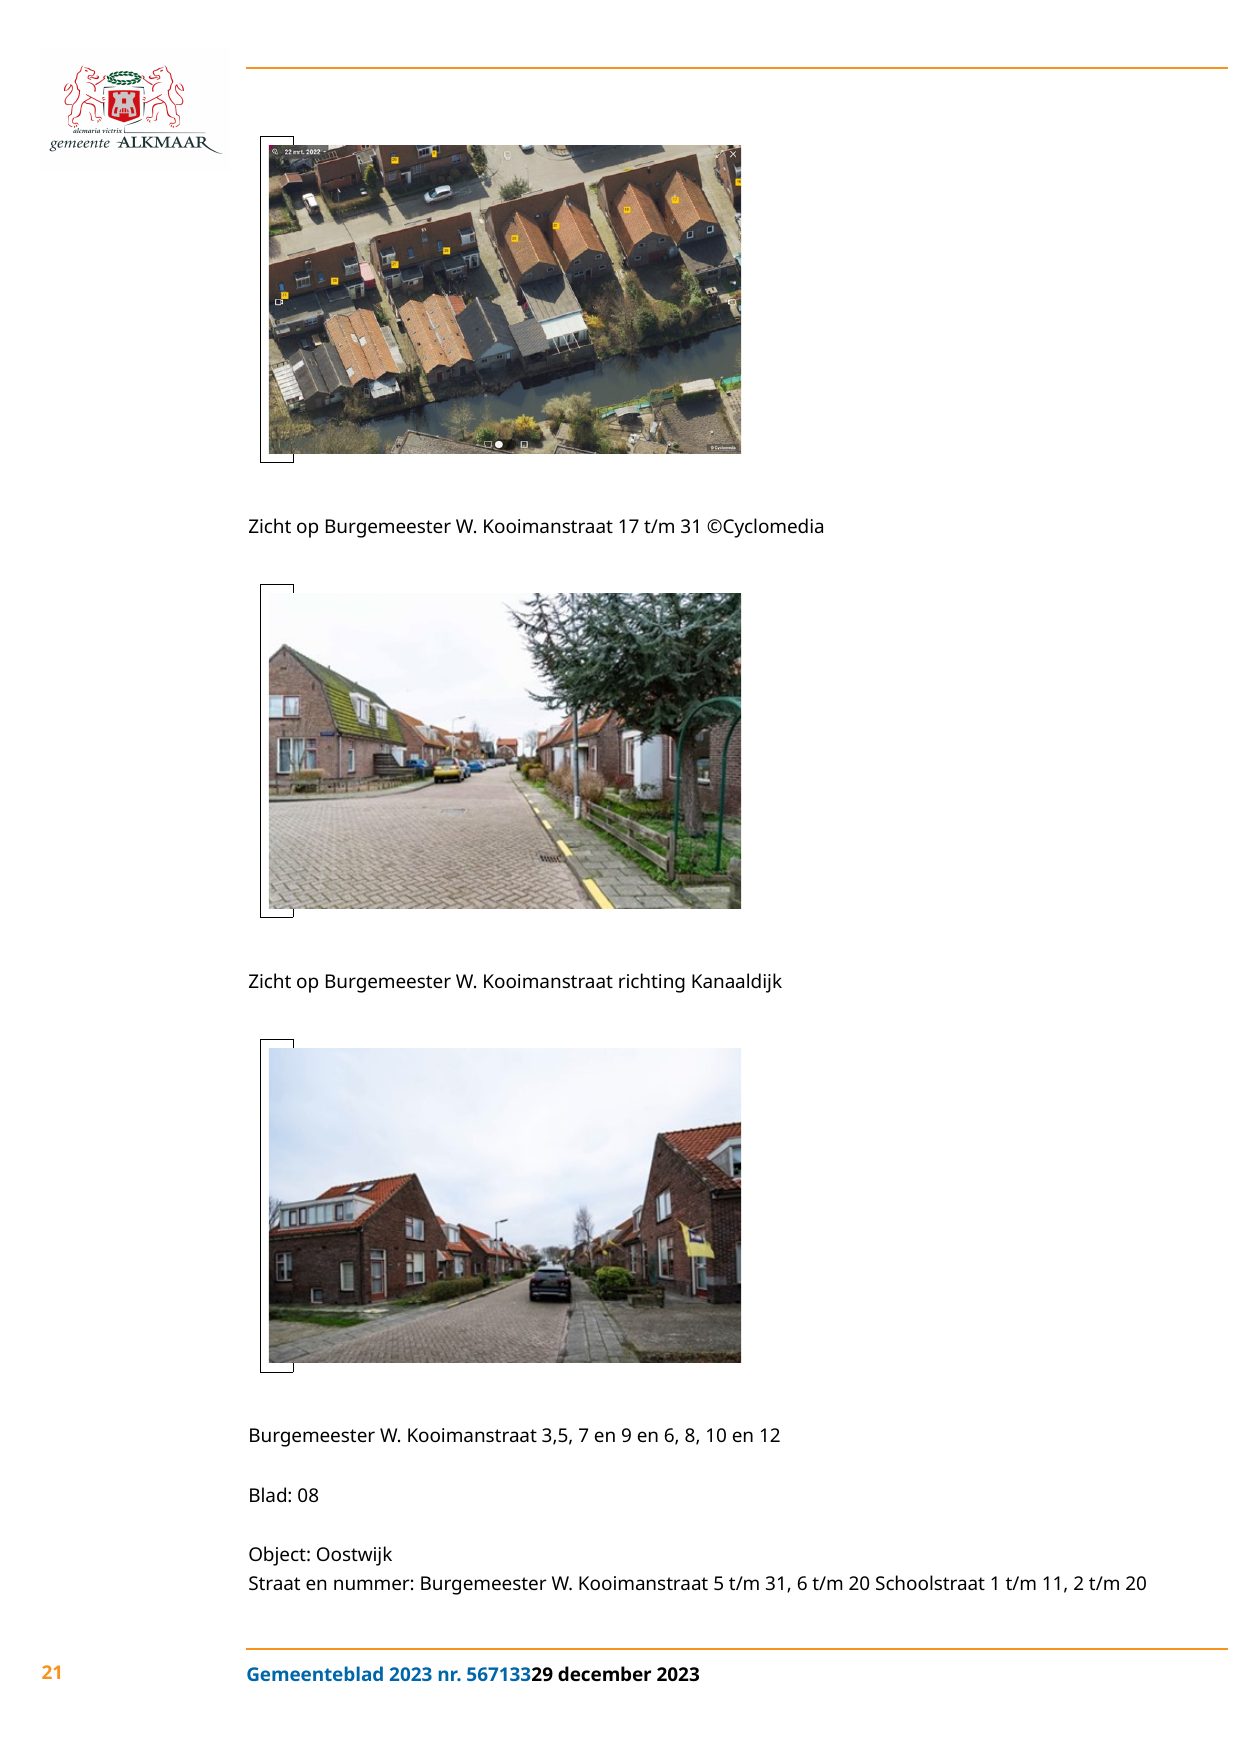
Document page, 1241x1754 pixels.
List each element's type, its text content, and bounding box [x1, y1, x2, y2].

text Object: Oostwijk [248, 1541, 1152, 1567]
text Burgemeester W. Kooimanstraat 3,5, 7 en 9 en 6, 8, 10 en 12 [248, 1423, 1152, 1448]
text Zicht op Burgemeester W. Kooimanstraat 17 t/m 31 ©Cyclomedia [248, 513, 1152, 539]
text Zicht op Burgemeester W. Kooimanstraat richting Kanaaldijk [248, 968, 1152, 994]
picture [41, 47, 231, 172]
picture [268, 593, 742, 909]
text Blad: 08 [248, 1482, 1152, 1508]
picture [268, 1048, 742, 1363]
text Straat en nummer: Burgemeester W. Kooimanstraat 5 t/m 31, 6 t/m 20 Schoolstraat 1 t/m 11, 2 t/m 20 [248, 1571, 1152, 1596]
picture [268, 145, 742, 454]
